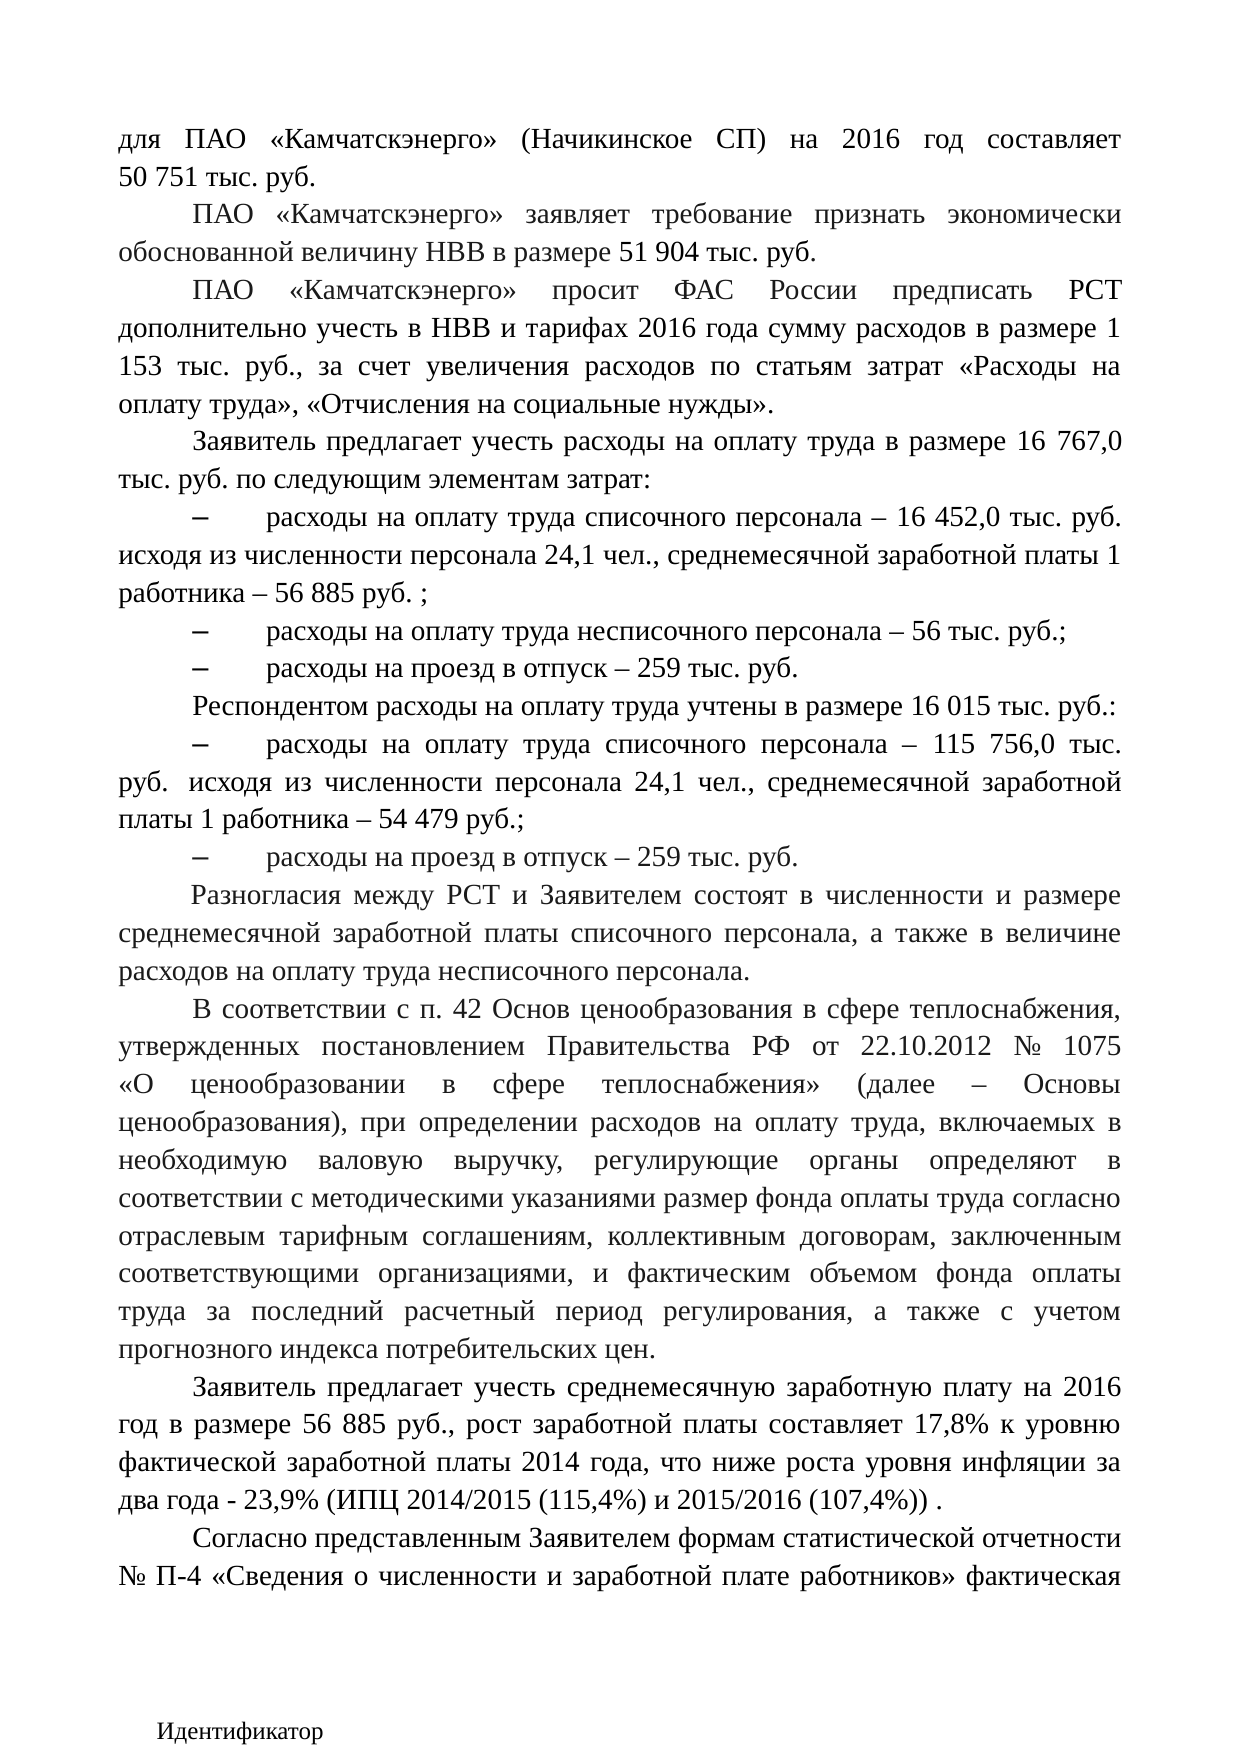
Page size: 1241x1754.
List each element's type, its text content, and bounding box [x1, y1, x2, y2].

list расходы на оплату труда списочного персонала – 16 452,0 тыс. руб. исходя из численности персонала 24,1 чел., среднемесячной заработной платы 1 работника – 56 885 руб. ; [118, 496, 1122, 610]
text ПАО «Камчатскэнерго» просит ФАС России предписать РСТ дополнительно учесть в НВВ и тарифах 2016 года сумму расходов в размере 1 153 тыс. руб., за счет увеличения расходов по статьям затрат «Расходы на оплату труда», «Отчисления на социальные нужды». [118, 269, 1122, 421]
text для ПАО «Камчатскэнерго» (Начикинское СП) на 2016 год составляет 50 751 тыс. руб. [118, 118, 1122, 194]
text В соответствии с п. 42 Основ ценообразования в сфере теплоснабжения, утвержденных постановлением Правительства РФ от 22.10.2012 № 1075 «О ценообразовании в сфере теплоснабжения» (далее – Основы ценообразования), при определении расходов на оплату труда, включаемых в необходимую валовую выручку, регулирующие органы определяют в соответствии с методическими указаниями размер фонда оплаты труда согласно отраслевым тарифным соглашениям, коллективным договорам, заключенным соответствующими организациями, и фактическим объемом фонда оплаты труда за последний расчетный период регулирования, а также с учетом прогнозного индекса потребительских цен. [118, 988, 1122, 1366]
text Согласно представленным Заявителем формам статистической отчетности № П-4 «Сведения о численности и заработной плате работников» фактическая [118, 1517, 1122, 1593]
text Заявитель предлагает учесть расходы на оплату труда в размере 16 767,0 тыс. руб. по следующим элементам затрат: [118, 421, 1122, 496]
list расходы на проезд в отпуск – 259 тыс. руб. [118, 837, 1122, 874]
text ПАО «Камчатскэнерго» заявляет требование признать экономически обоснованной величину НВВ в размере 51 904 тыс. руб. [118, 194, 1122, 269]
list расходы на оплату труда списочного персонала – 115 756,0 тыс. руб. исходя из численности персонала 24,1 чел., среднемесячной заработной платы 1 работника – 54 479 руб.; [118, 723, 1122, 837]
list расходы на оплату труда несписочного персонала – 56 тыс. руб.; [118, 610, 1122, 647]
text Заявитель предлагает учесть среднемесячную заработную плату на 2016 год в размере 56 885 руб., рост заработной платы составляет 17,8% к уровню фактической заработной платы 2014 года, что ниже роста уровня инфляции за два года - 23,9% (ИПЦ 2014/2015 (115,4%) и 2015/2016 (107,4%)) . [118, 1366, 1122, 1517]
list расходы на проезд в отпуск – 259 тыс. руб. [118, 647, 1122, 685]
text Респондентом расходы на оплату труда учтены в размере 16 015 тыс. руб.: [118, 685, 1122, 723]
list Разногласия между РСТ и Заявителем состоят в численности и размере среднемесячной заработной платы списочного персонала, а также в величине расходов на оплату труда несписочного персонала. [118, 874, 1122, 988]
